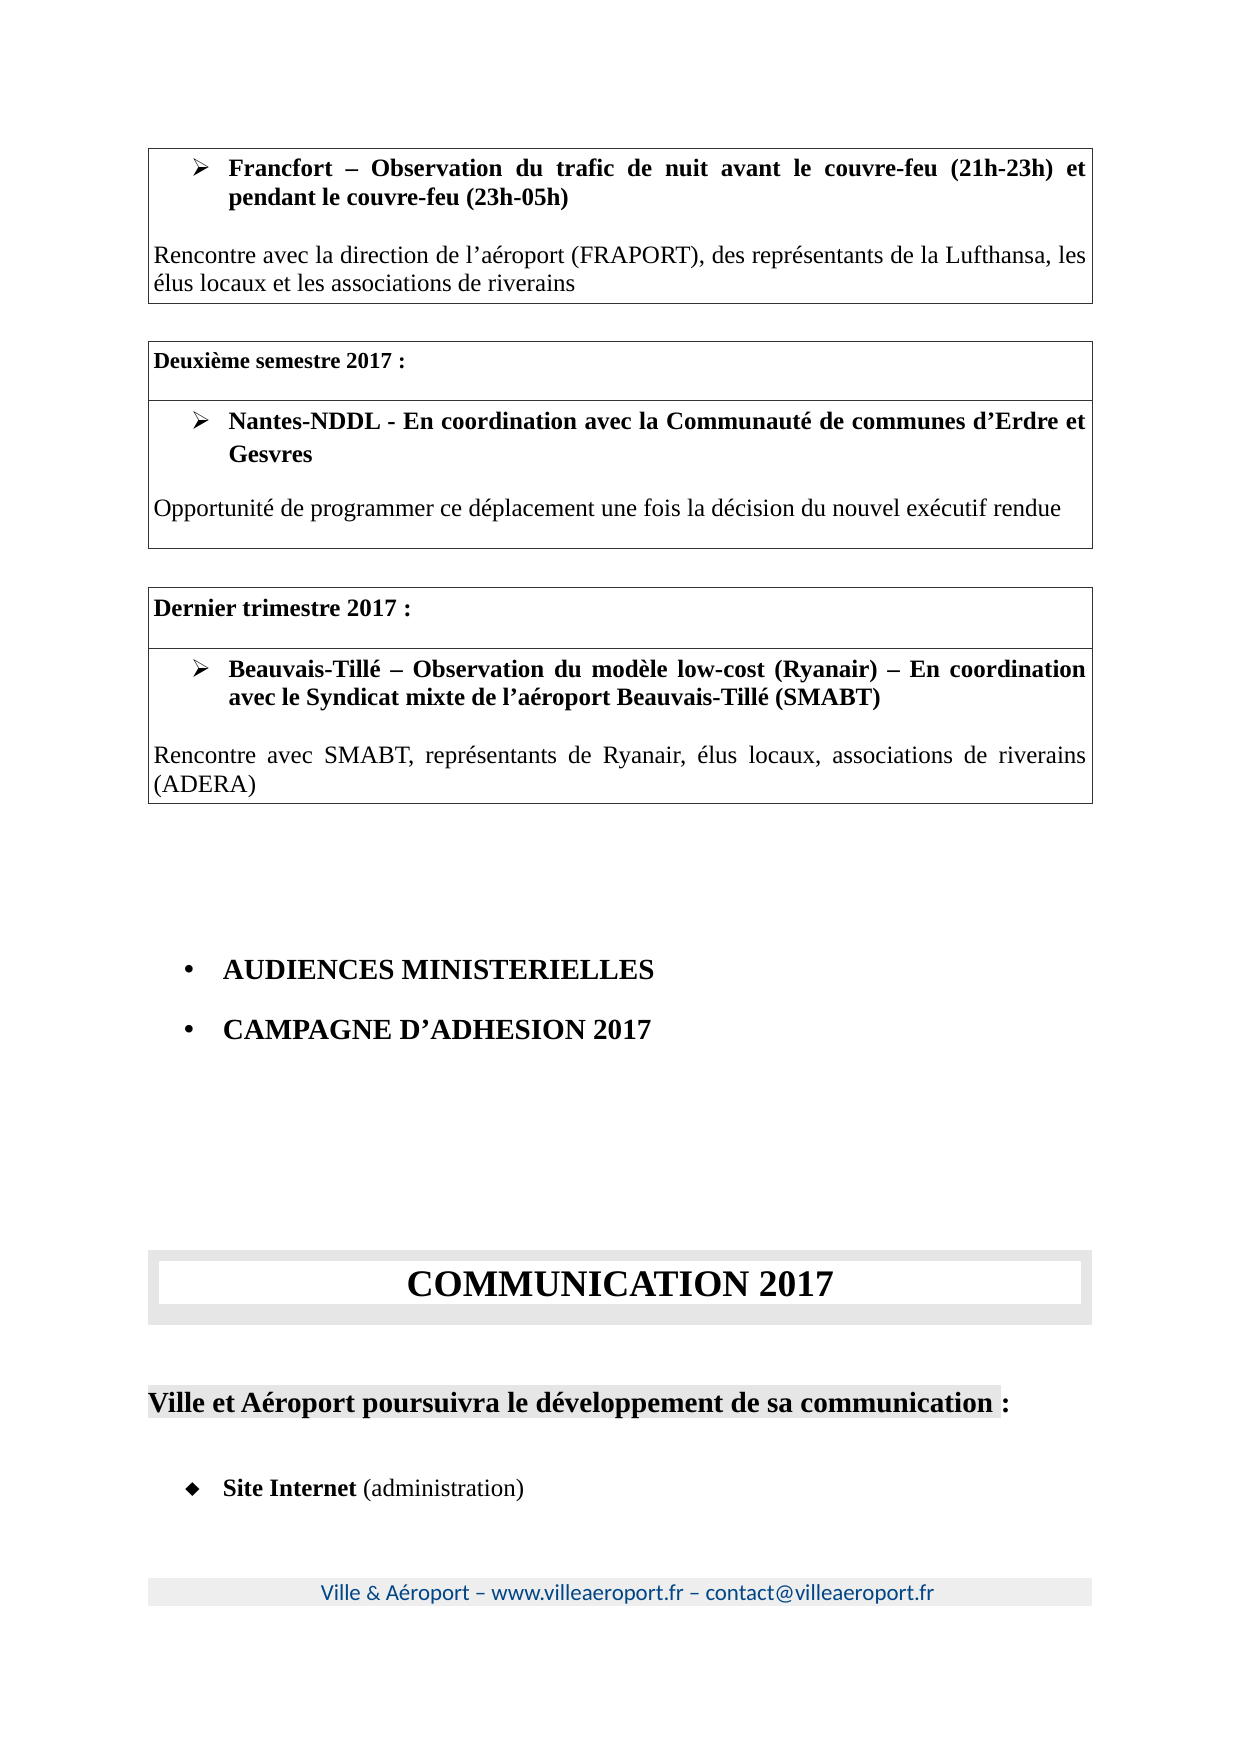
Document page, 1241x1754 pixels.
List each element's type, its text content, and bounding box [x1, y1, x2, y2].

table_cell Francfort – Observation du trafic de nuit avant le couvre-feu (21h-23h) et pendant le couvre-feu (23h-05h) Rencontre avec la direction de l’aéroport (FRAPORT), des représentants de la Lufthansa, les élus locaux et les associations de riverains [149, 149, 1092, 303]
text Ville et Aéroport poursuivra le développement de sa communication : [148, 1385, 1092, 1418]
list CAMPAGNE D’ADHESION 2017 [184, 1012, 1092, 1046]
table_cell Beauvais-Tillé – Observation du modèle low-cost (Ryanair) – En coordination avec le Syndicat mixte de l’aéroport Beauvais-Tillé (SMABT) Rencontre avec SMABT, représentants de Ryanair, élus locaux, associations de riverains (ADERA) [149, 649, 1092, 803]
list Site Internet (administration) [185, 1473, 1092, 1502]
table_header Dernier trimestre 2017 : [149, 588, 1092, 648]
table_header Deuxième semestre 2017 : [149, 342, 1092, 400]
table_cell Nantes-NDDL - En coordination avec la Communauté de communes d’Erdre et Gesvres Opportunité de programmer ce déplacement une fois la décision du nouvel exécutif rendue [149, 401, 1092, 548]
table_header COMMUNICATION 2017 [148, 1250, 1092, 1325]
list AUDIENCES MINISTERIELLES [184, 952, 1092, 986]
